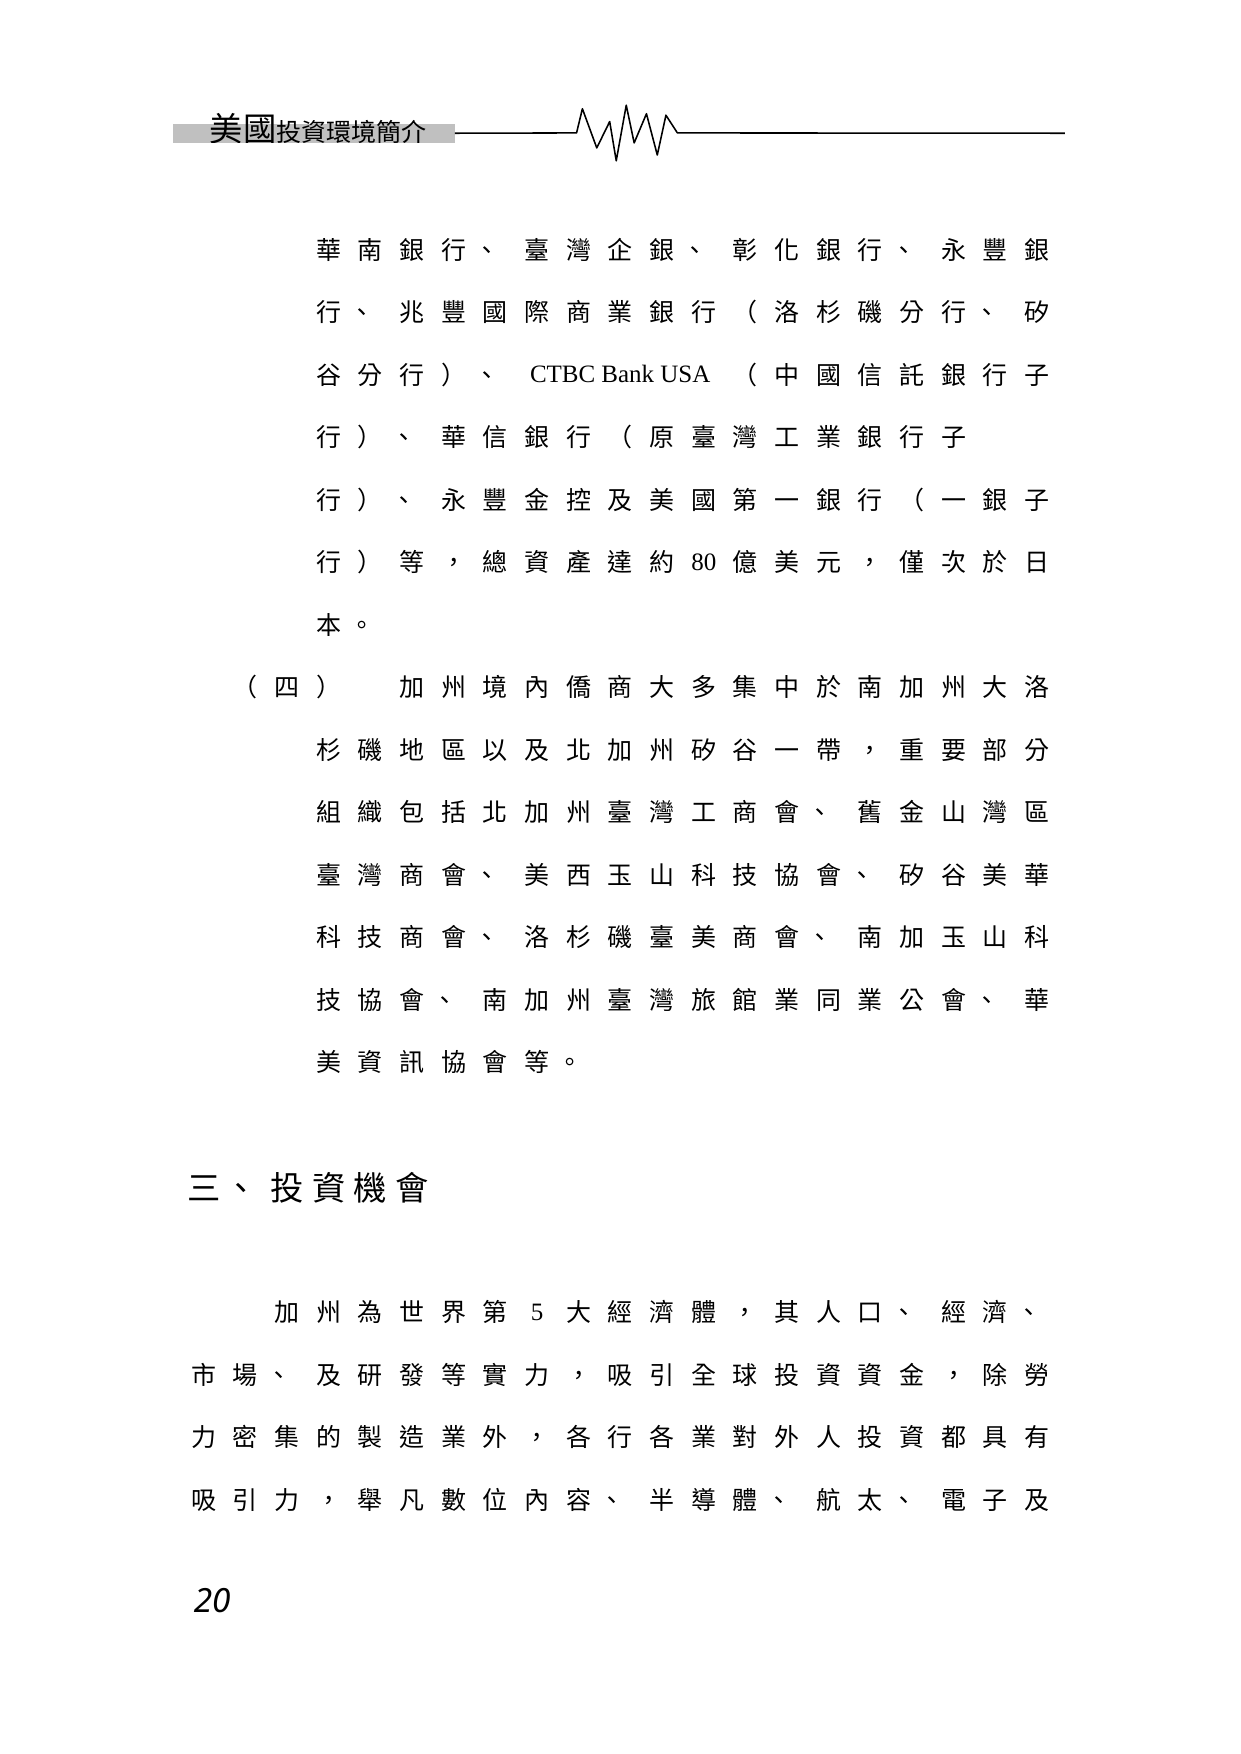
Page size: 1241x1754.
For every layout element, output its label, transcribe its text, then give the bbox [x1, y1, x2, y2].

text （四） 加州境內僑商大多集中於南加州大洛杉磯地區以及北加州矽谷一帶，重要部分組織包括北加州臺灣工商會、舊金山灣區臺灣商會、美西玉山科技協會、矽谷美華科技商會、洛杉磯臺美商會、南加玉山科技協會、南加州臺灣旅館業同業公會、華美資訊協會等。 [207, 644, 1058, 1082]
text 加州為世界第5大經濟體，其人口、經濟、市場、及研發等實力，吸引全球投資資金，除勞力密集的製造業外，各行各業對外人投資都具有吸引力，舉凡數位內容、半導體、航太、電子及 [183, 1269, 1058, 1519]
text 華南銀行、臺灣企銀、彰化銀行、永豐銀行、兆豐國際商業銀行（洛杉磯分行、矽谷分行）、CTBC Bank USA（中國信託銀行子行）、華信銀行（原臺灣工業銀行子行）、永豐金控及美國第一銀行（一銀子行）等，總資產達約80億美元，僅次於日本。 [207, 207, 1058, 644]
text 三、投資機會 [183, 1144, 1058, 1207]
